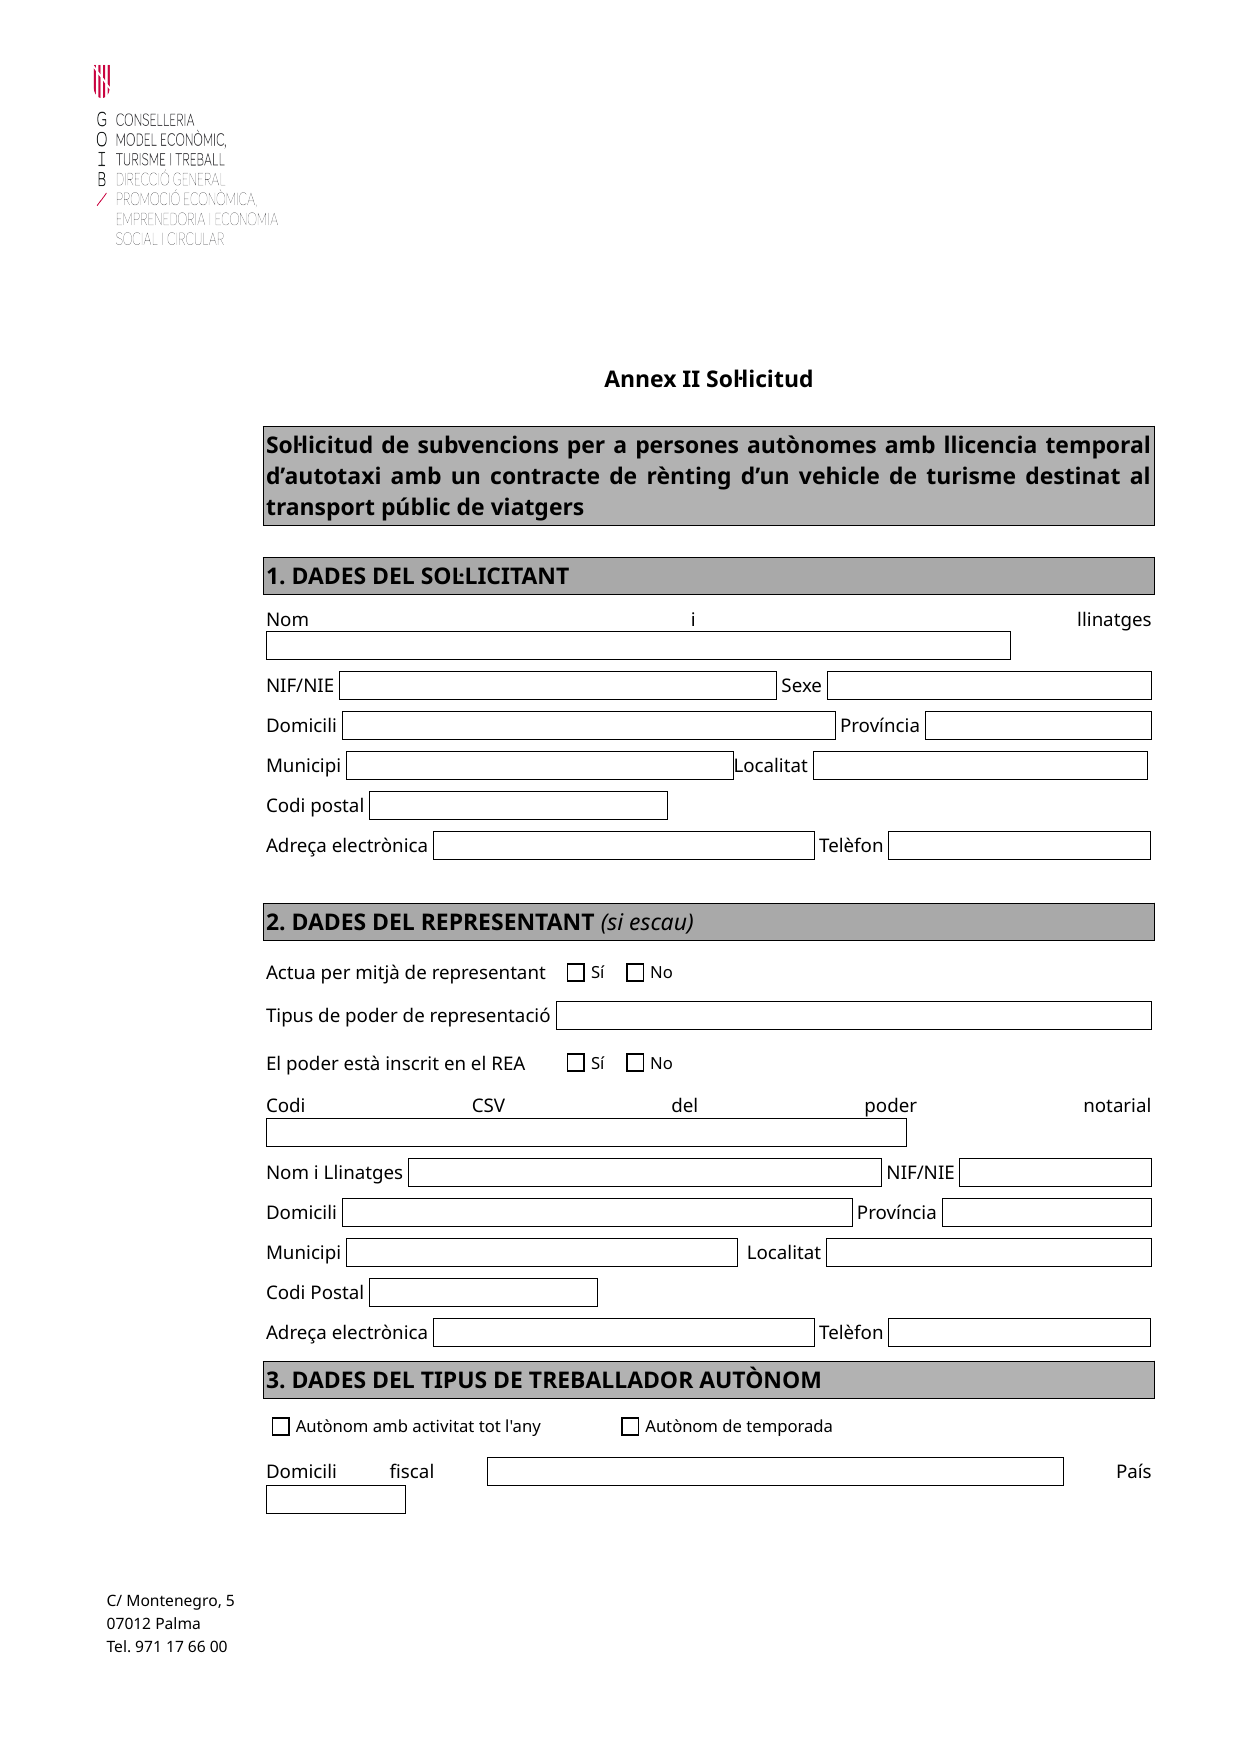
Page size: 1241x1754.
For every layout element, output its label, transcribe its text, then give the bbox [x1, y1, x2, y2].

text Tipus de poder de representació [266, 1002, 1152, 1033]
text Domicili fiscal País [266, 1457, 1152, 1513]
text NIF/NIE [266, 671, 339, 699]
text 3. DADES DEL TIPUS DE TREBALLADOR AUTÒNOM [264, 1362, 1154, 1398]
picture [84, 54, 286, 257]
text Municipi [266, 751, 346, 779]
text Localitat [738, 1238, 826, 1266]
text [668, 791, 1152, 819]
text Municipi [266, 1238, 346, 1266]
text 1. DADES DEL SOL·LICITANT [264, 558, 1154, 594]
text Annex II Sol·licitud [266, 363, 1152, 394]
text Codi CSV del poder notarial [266, 1092, 1152, 1146]
text Província [853, 1198, 942, 1226]
text Localitat [734, 751, 813, 779]
text Codi Postal [266, 1278, 369, 1306]
text [684, 1045, 1152, 1080]
text Nom i llinatges [266, 606, 1152, 659]
text NIF/NIE [882, 1158, 959, 1186]
text Adreça electrònica [266, 831, 433, 859]
text El poder està inscrit en el REA [266, 1045, 566, 1080]
text Sol·licitud de subvencions per a persones autònomes amb llicencia temporal d’autotaxi amb un contracte de rènting d’un vehicle de turisme destinat al transport públic de viatgers [264, 427, 1154, 525]
text Domicili [266, 711, 342, 739]
text Nom i Llinatges [266, 1158, 408, 1186]
text Província [836, 711, 925, 739]
text Actua per mitjà de representant [263, 952, 1154, 990]
text 2. DADES DEL REPRESENTANT (si escau) [264, 904, 1154, 940]
text Sexe [777, 671, 827, 699]
text Telèfon [815, 831, 888, 859]
text [598, 1278, 1152, 1306]
text Domicili [266, 1198, 342, 1226]
text Codi postal [266, 791, 369, 819]
text Adreça electrònica Telèfon [263, 1315, 1154, 1349]
